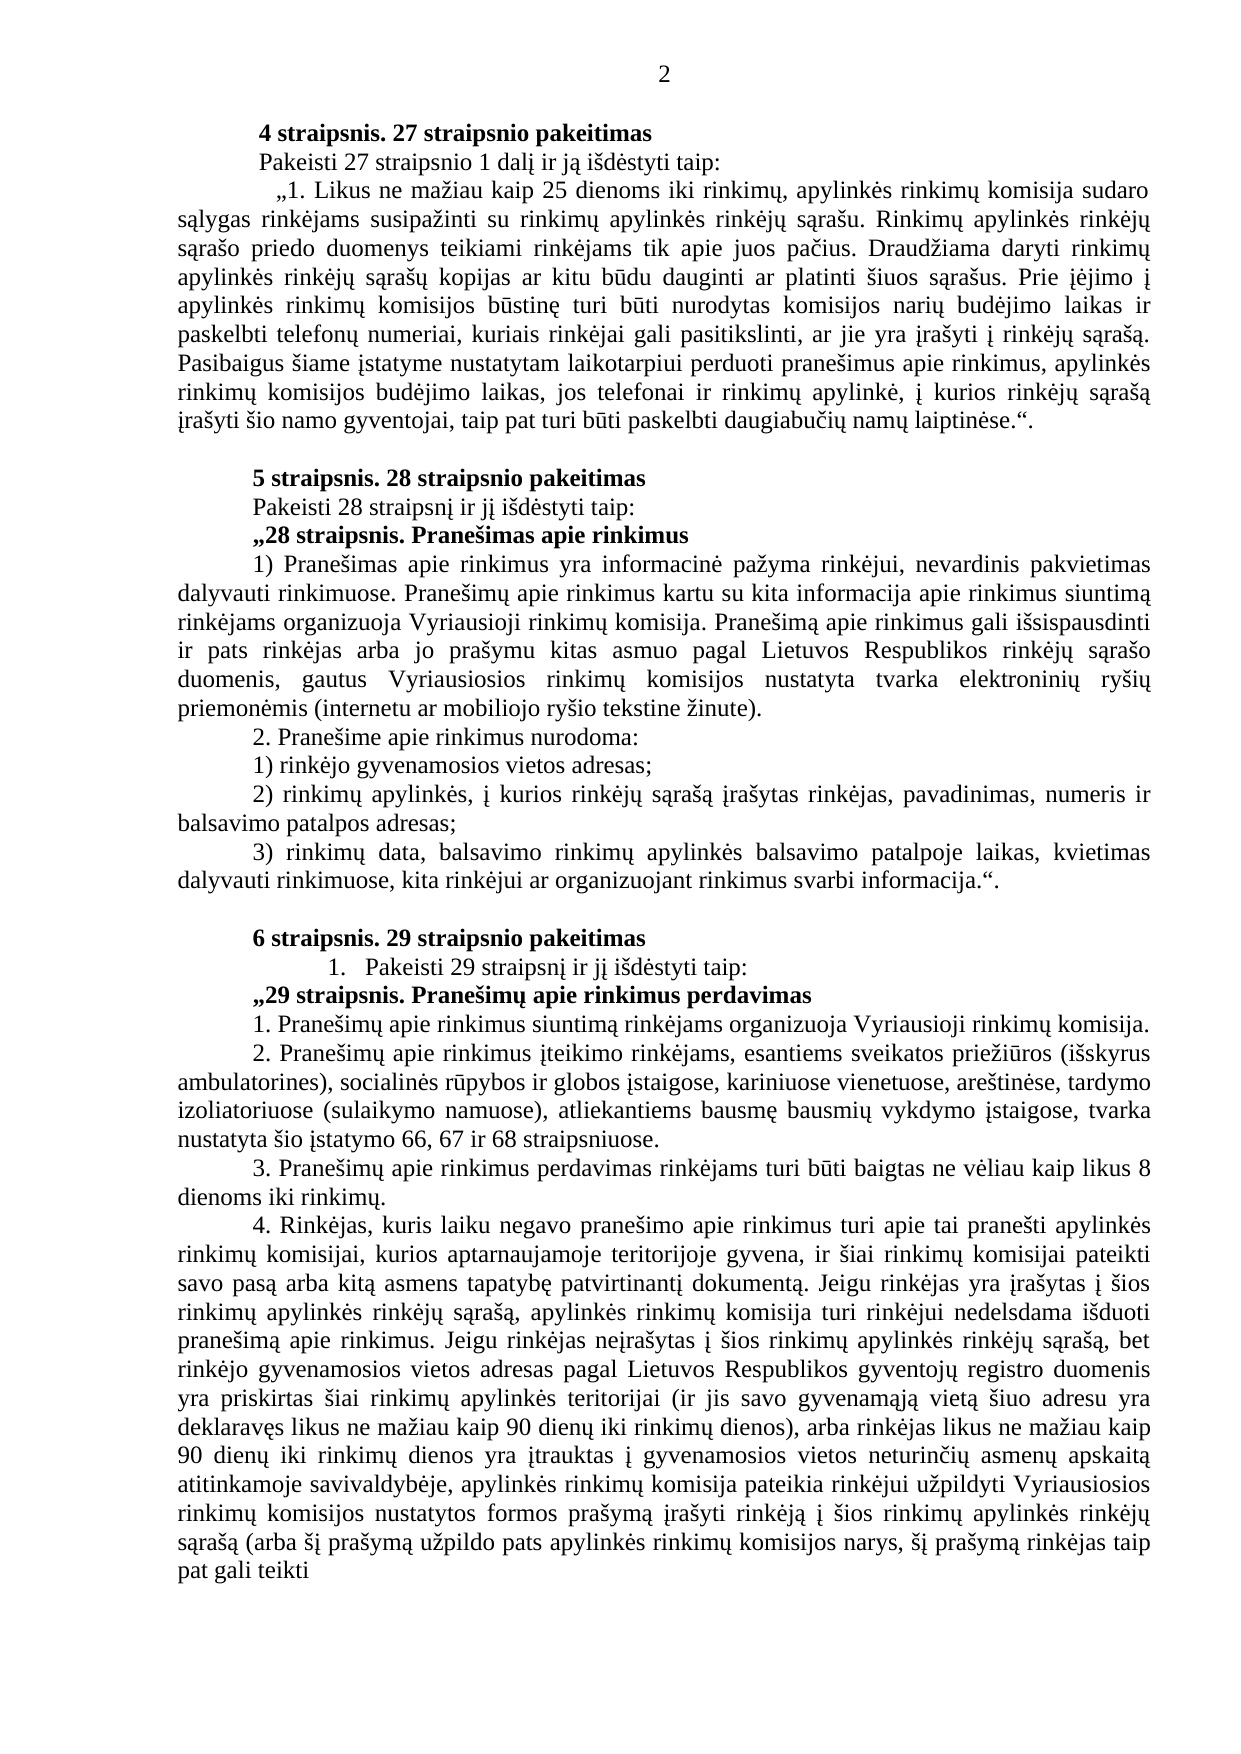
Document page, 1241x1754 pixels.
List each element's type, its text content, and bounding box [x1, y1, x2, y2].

text 2) rinkimų apylinkės, į kurios rinkėjų sąrašą įrašytas rinkėjas, pavadinimas, numeris ir balsavimo patalpos adresas; [177, 779, 1152, 837]
text 1. Pranešimų apie rinkimus siuntimą rinkėjams organizuoja Vyriausioji rinkimų komisija. [177, 1009, 1152, 1038]
text 1) rinkėjo gyvenamosios vietos adresas; [177, 751, 1152, 779]
text 4 straipsnis. 27 straipsnio pakeitimas [177, 118, 1152, 147]
text Pakeisti 27 straipsnio 1 dalį ir ją išdėstyti taip: [177, 147, 1152, 176]
text 6 straipsnis. 29 straipsnio pakeitimas [177, 923, 1152, 952]
text 5 straipsnis. 28 straipsnio pakeitimas [177, 463, 1152, 492]
text „29 straipsnis. Pranešimų apie rinkimus perdavimas [177, 981, 1152, 1009]
text 2. Pranešime apie rinkimus nurodoma: [177, 722, 1152, 751]
text 2. Pranešimų apie rinkimus įteikimo rinkėjams, esantiems sveikatos priežiūros (išskyrus ambulatorines), socialinės rūpybos ir globos įstaigose, kariniuose vienetuose, areštinėse, tardymo izoliatoriuose (sulaikymo namuose), atliekantiems bausmę bausmių vykdymo įstaigose, tvarka nustatyta šio įstatymo 66, 67 ir 68 straipsniuose. [177, 1038, 1152, 1153]
text 3. Pranešimų apie rinkimus perdavimas rinkėjams turi būti baigtas ne vėliau kaip likus 8 dienoms iki rinkimų. [177, 1153, 1152, 1211]
text 4. Rinkėjas, kuris laiku negavo pranešimo apie rinkimus turi apie tai pranešti apylinkės rinkimų komisijai, kurios aptarnaujamoje teritorijoje gyvena, ir šiai rinkimų komisijai pateikti savo pasą arba kitą asmens tapatybę patvirtinantį dokumentą. Jeigu rinkėjas yra įrašytas į šios rinkimų apylinkės rinkėjų sąrašą, apylinkės rinkimų komisija turi rinkėjui nedelsdama išduoti pranešimą apie rinkimus. Jeigu rinkėjas neįrašytas į šios rinkimų apylinkės rinkėjų sąrašą, bet rinkėjo gyvenamosios vietos adresas pagal Lietuvos Respublikos gyventojų registro duomenis yra priskirtas šiai rinkimų apylinkės teritorijai (ir jis savo gyvenamąją vietą šiuo adresu yra deklaravęs likus ne mažiau kaip 90 dienų iki rinkimų dienos), arba rinkėjas likus ne mažiau kaip 90 dienų iki rinkimų dienos yra įtrauktas į gyvenamosios vietos neturinčių asmenų apskaitą atitinkamoje savivaldybėje, apylinkės rinkimų komisija pateikia rinkėjui užpildyti Vyriausiosios rinkimų komisijos nustatytos formos prašymą įrašyti rinkėją į šios rinkimų apylinkės rinkėjų sąrašą (arba šį prašymą užpildo pats apylinkės rinkimų komisijos narys, šį prašymą rinkėjas taip pat gali teikti [177, 1211, 1152, 1584]
text Pakeisti 28 straipsnį ir jį išdėstyti taip: [177, 492, 1152, 521]
text „28 straipsnis. Pranešimas apie rinkimus [177, 521, 1152, 549]
text 1) Pranešimas apie rinkimus yra informacinė pažyma rinkėjui, nevardinis pakvietimas dalyvauti rinkimuose. Pranešimų apie rinkimus kartu su kita informacija apie rinkimus siuntimą rinkėjams organizuoja Vyriausioji rinkimų komisija. Pranešimą apie rinkimus gali išsispausdinti ir pats rinkėjas arba jo prašymu kitas asmuo pagal Lietuvos Respublikos rinkėjų sąrašo duomenis, gautus Vyriausiosios rinkimų komisijos nustatyta tvarka elektroninių ryšių priemonėmis (internetu ar mobiliojo ryšio tekstine žinute). [177, 549, 1152, 722]
list Pakeisti 29 straipsnį ir jį išdėstyti taip: [327, 952, 1152, 981]
text „1. Likus ne mažiau kaip 25 dienoms iki rinkimų, apylinkės rinkimų komisija sudaro sąlygas rinkėjams susipažinti su rinkimų apylinkės rinkėjų sąrašu. Rinkimų apylinkės rinkėjų sąrašo priedo duomenys teikiami rinkėjams tik apie juos pačius. Draudžiama daryti rinkimų apylinkės rinkėjų sąrašų kopijas ar kitu būdu dauginti ar platinti šiuos sąrašus. Prie įėjimo į apylinkės rinkimų komisijos būstinę turi būti nurodytas komisijos narių budėjimo laikas ir paskelbti telefonų numeriai, kuriais rinkėjai gali pasitikslinti, ar jie yra įrašyti į rinkėjų sąrašą. Pasibaigus šiame įstatyme nustatytam laikotarpiui perduoti pranešimus apie rinkimus, apylinkės rinkimų komisijos budėjimo laikas, jos telefonai ir rinkimų apylinkė, į kurios rinkėjų sąrašą įrašyti šio namo gyventojai, taip pat turi būti paskelbti daugiabučių namų laiptinėse.“. [177, 176, 1152, 434]
text 3) rinkimų data, balsavimo rinkimų apylinkės balsavimo patalpoje laikas, kvietimas dalyvauti rinkimuose, kita rinkėjui ar organizuojant rinkimus svarbi informacija.“. [177, 837, 1152, 894]
